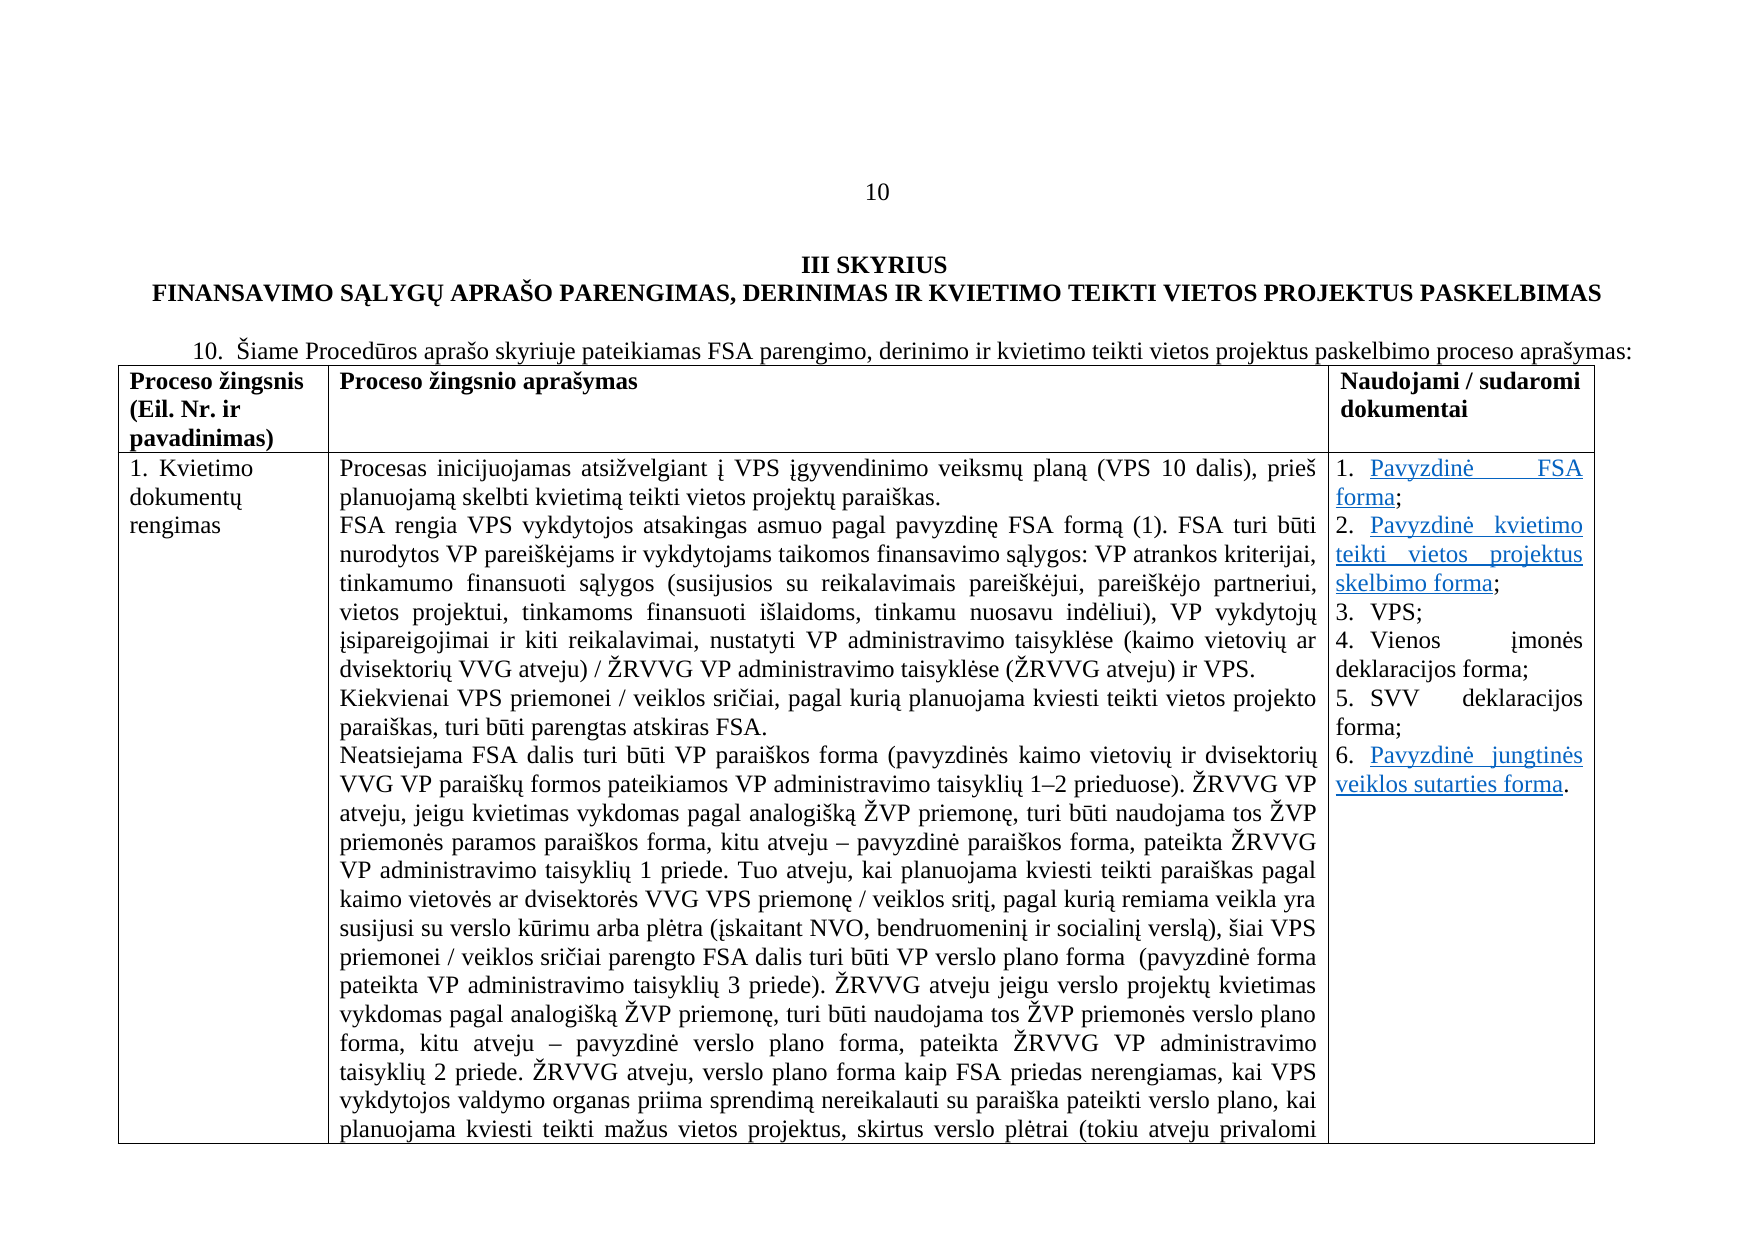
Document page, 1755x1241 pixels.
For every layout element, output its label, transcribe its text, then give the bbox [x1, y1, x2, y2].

table_cell 1. Kvietimo dokumentų rengimas [119, 453, 328, 1143]
text III SKYRIUS [118, 250, 1636, 278]
text FINANSAVIMO SĄLYGŲ APRAŠO PARENGIMAS, derinimas IR KVIETIMO TEIKTI VIETOS PROJEKTUS PASKELBIMAS [118, 278, 1636, 307]
text 10. Šiame Procedūros aprašo skyriuje pateikiamas FSA parengimo, derinimo ir kvietimo teikti vietos projektus paskelbimo proceso aprašymas: [118, 336, 1636, 365]
table_header Proceso žingsnis (Eil. Nr. ir pavadinimas) [119, 366, 328, 452]
table_header Proceso žingsnio aprašymas [329, 366, 1328, 452]
table_header Naudojami / sudaromi dokumentai [1329, 366, 1594, 452]
table_cell Procesas inicijuojamas atsižvelgiant į VPS įgyvendinimo veiksmų planą (VPS 10 dalis), prieš planuojamą skelbti kvietimą teikti vietos projektų paraiškas. FSA rengia VPS vykdytojos atsakingas asmuo pagal pavyzdinę FSA formą (1). FSA turi būti nurodytos VP pareiškėjams ir vykdytojams taikomos finansavimo sąlygos: VP atrankos kriterijai, tinkamumo finansuoti sąlygos (susijusios su reikalavimais pareiškėjui, pareiškėjo partneriui, vietos projektui, tinkamoms finansuoti išlaidoms, tinkamu nuosavu indėliui), VP vykdytojų įsipareigojimai ir kiti reikalavimai, nustatyti VP administravimo taisyklėse (kaimo vietovių ar dvisektorių VVG atveju) / ŽRVVG VP administravimo taisyklėse (ŽRVVG atveju) ir VPS. Kiekvienai VPS priemonei / veiklos sričiai, pagal kurią planuojama kviesti teikti vietos projekto paraiškas, turi būti parengtas atskiras FSA. Neatsiejama FSA dalis turi būti VP paraiškos forma (pavyzdinės kaimo vietovių ir dvisektorių VVG VP paraiškų formos pateikiamos VP administravimo taisyklių 1–2 prieduose). ŽRVVG VP atveju, jeigu kvietimas vykdomas pagal analogišką ŽVP priemonę, turi būti naudojama tos ŽVP priemonės paramos paraiškos forma, kitu atveju – pavyzdinė paraiškos forma, pateikta ŽRVVG VP administravimo taisyklių 1 priede. Tuo atveju, kai planuojama kviesti teikti paraiškas pagal kaimo vietovės ar dvisektorės VVG VPS priemonę / veiklos sritį, pagal kurią remiama veikla yra susijusi su verslo kūrimu arba plėtra (įskaitant NVO, bendruomeninį ir socialinį verslą), šiai VPS priemonei / veiklos sričiai parengto FSA dalis turi būti VP verslo plano forma (pavyzdinė forma pateikta VP administravimo taisyklių 3 priede). ŽRVVG atveju jeigu verslo projektų kvietimas vykdomas pagal analogišką ŽVP priemonę, turi būti naudojama tos ŽVP priemonės verslo plano forma, kitu atveju – pavyzdinė verslo plano forma, pateikta ŽRVVG VP administravimo taisyklių 2 priede. ŽRVVG atveju, verslo plano forma kaip FSA priedas nerengiamas, kai VPS vykdytojos valdymo organas priima sprendimą nereikalauti su paraiška pateikti verslo plano, kai planuojama kviesti teikti mažus vietos projektus, skirtus verslo plėtrai (tokiu atveju privalomi [329, 453, 1328, 1143]
table_cell 1. Pavyzdinė FSA forma; 2. Pavyzdinė kvietimo teikti vietos projektus skelbimo forma; 3. VPS; 4. Vienos įmonės deklaracijos forma; 5. SVV deklaracijos forma; 6. Pavyzdinė jungtinės veiklos sutarties forma. [1329, 453, 1594, 1143]
